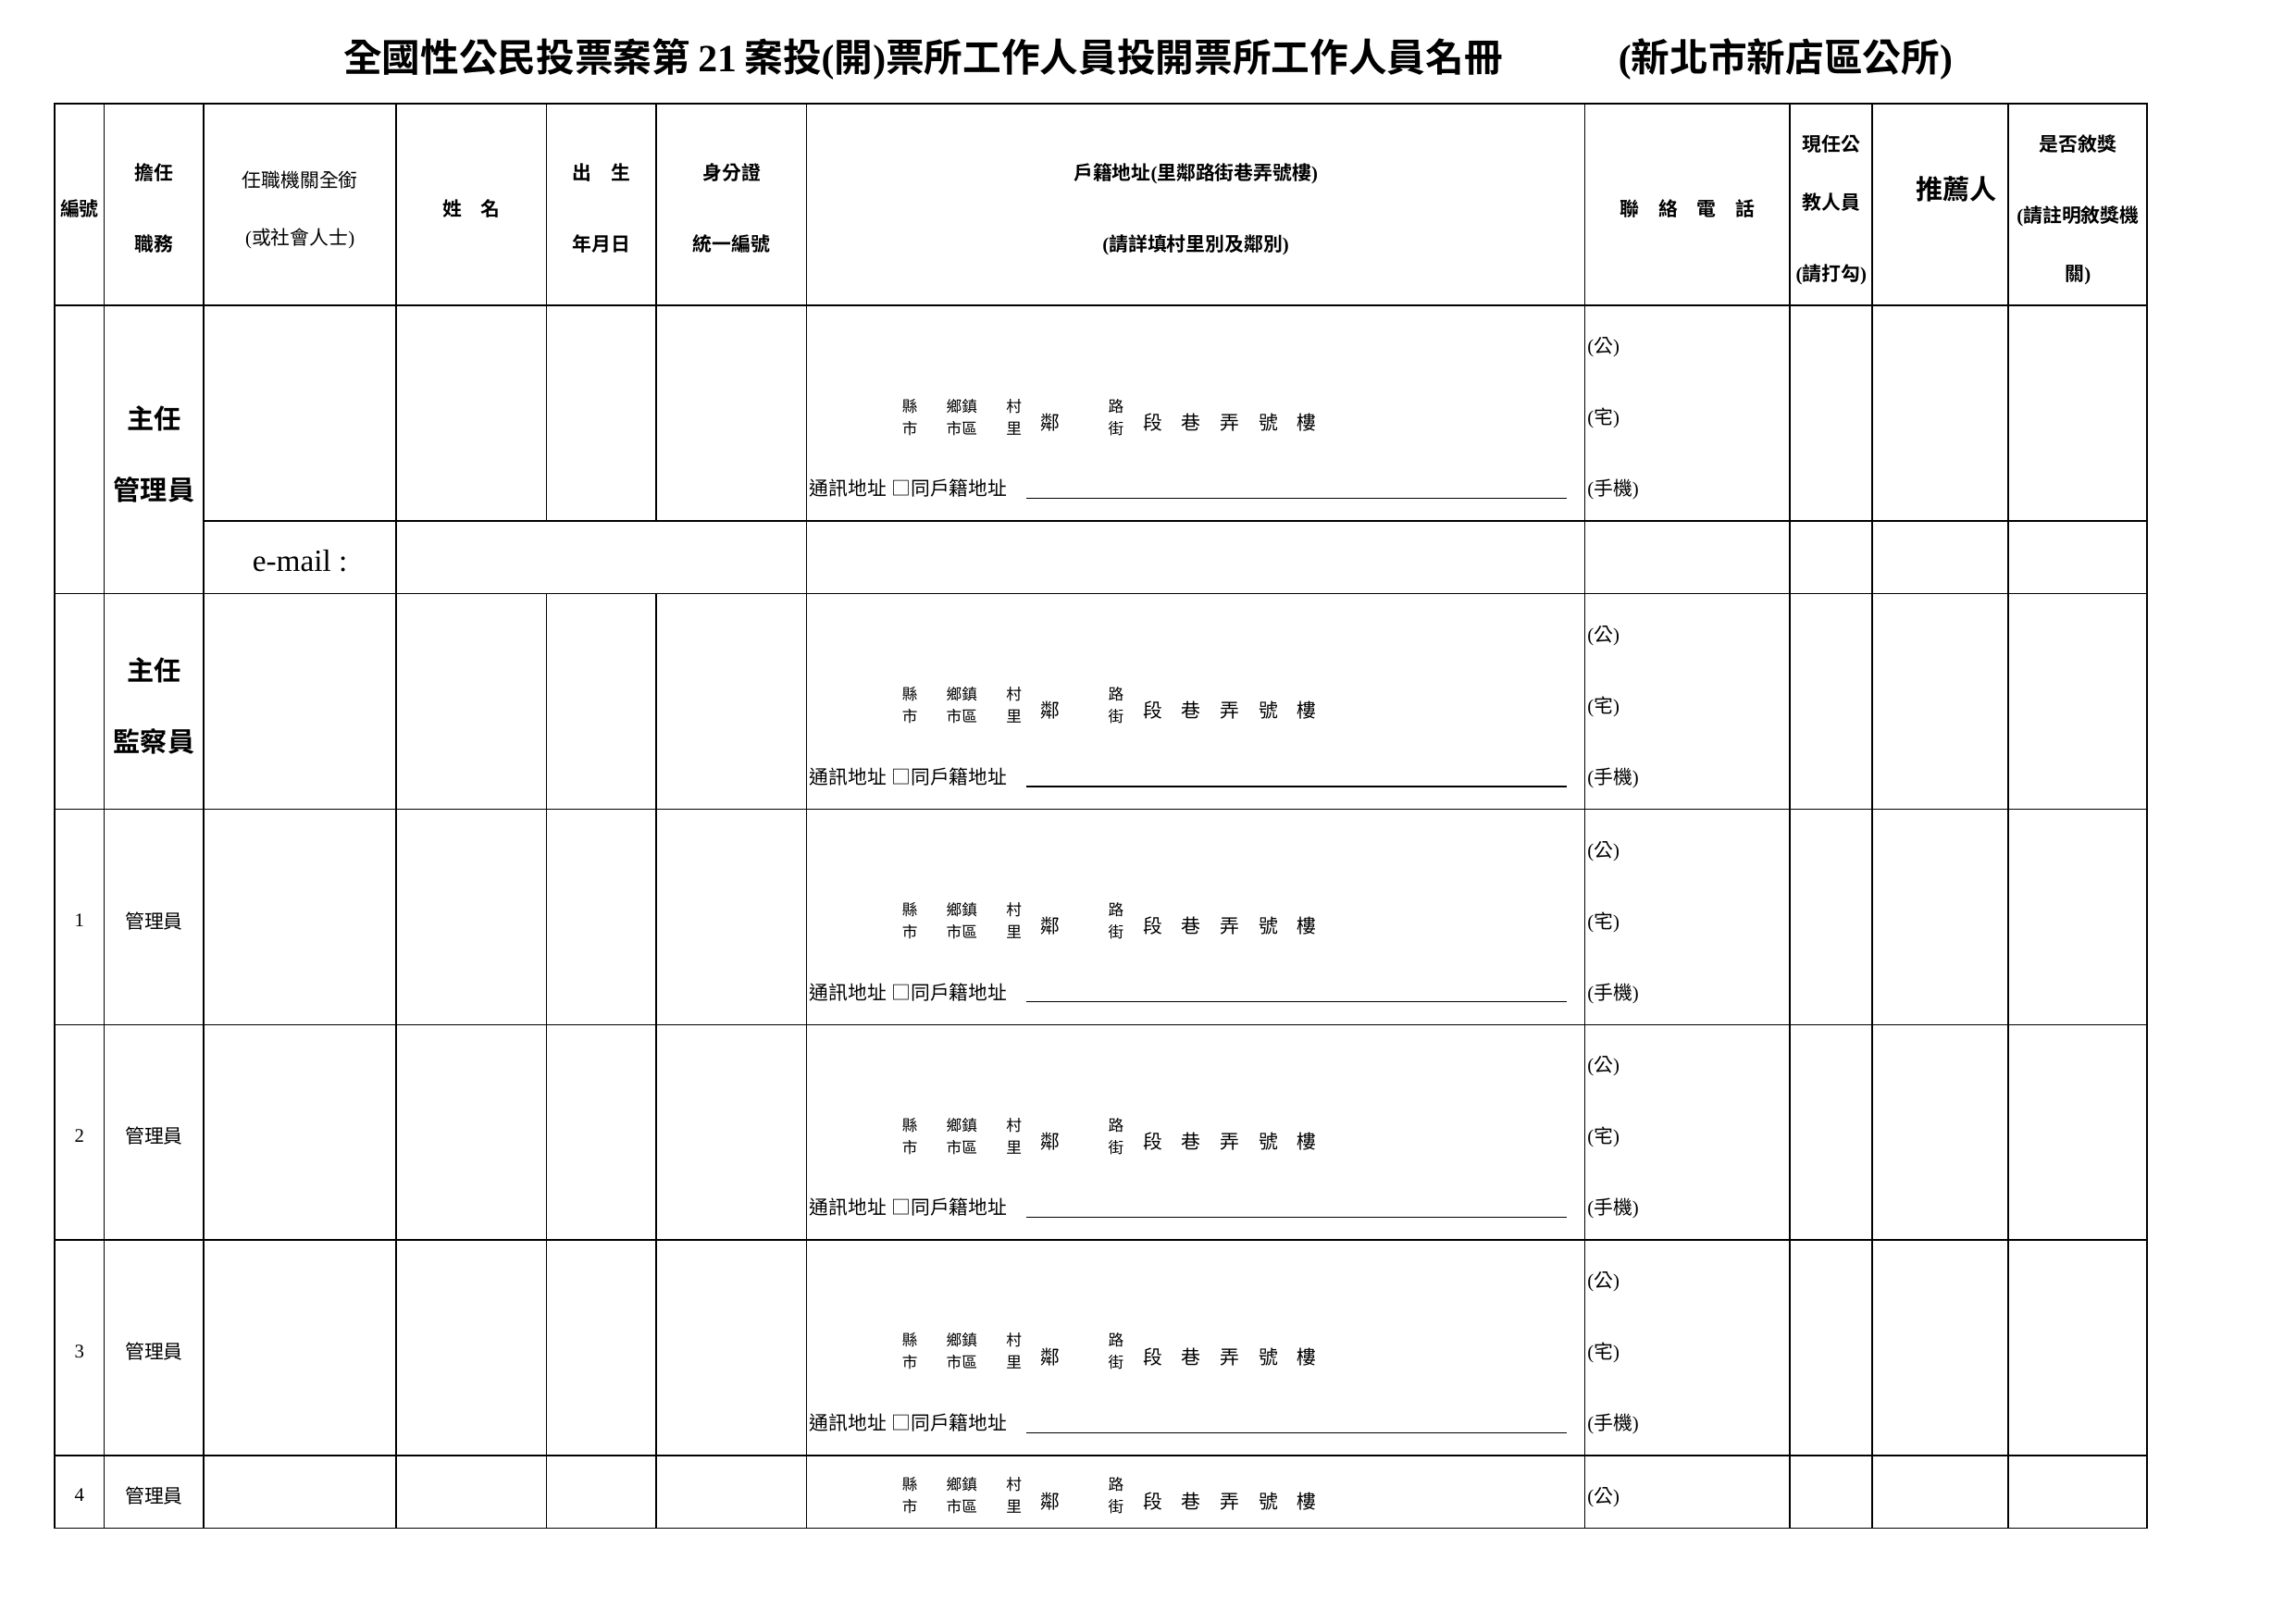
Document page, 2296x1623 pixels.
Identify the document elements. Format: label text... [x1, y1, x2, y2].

table_header 戶籍地址(里鄰路街巷弄號樓) (請詳填村里別及鄰別) [807, 105, 1584, 304]
table_cell 縣市 鄉鎮市區 村里 鄰 路街 段 巷 弄 號 樓 通訊地址 □同戶籍地址 [807, 594, 1584, 809]
table_cell [547, 810, 655, 1023]
table_cell [1873, 522, 2007, 593]
table_cell [2009, 594, 2146, 809]
table_header 編號 [56, 105, 104, 304]
table_cell [2009, 306, 2146, 520]
table_cell [657, 1025, 806, 1239]
table_cell 縣市 鄉鎮市區 村里 鄰 路街 段 巷 弄 號 樓 通訊地址 □同戶籍地址 [807, 1241, 1584, 1455]
table_cell [205, 1241, 395, 1455]
table_cell [2009, 810, 2146, 1023]
table_cell [397, 594, 546, 809]
table_header 出 生 年月日 [547, 105, 655, 304]
table_cell [397, 522, 806, 593]
table_cell [547, 1025, 655, 1239]
table_cell [1873, 306, 2007, 520]
table_cell [2009, 1025, 2146, 1239]
table_cell 縣市 鄉鎮市區 村里 鄰 路街 段 巷 弄 號 樓 通訊地址 □同戶籍地址 [807, 1025, 1584, 1239]
table_cell (公) (宅) (手機) [1585, 1025, 1789, 1239]
table_cell [657, 1456, 806, 1528]
table_cell (公) (宅) (手機) [1585, 594, 1789, 809]
table_cell 縣市 鄉鎮市區 村里 鄰 路街 段 巷 弄 號 樓 通訊地址 □同戶籍地址 [807, 810, 1584, 1023]
table_header 姓 名 [397, 105, 546, 304]
table_cell 縣市 鄉鎮市區 村里 鄰 路街 段 巷 弄 號 樓 通訊地址 □同戶籍地址 [807, 306, 1584, 520]
table_header 擔任 職務 [105, 105, 203, 304]
table_header 推薦人 [1873, 105, 2007, 304]
table_cell [1791, 1456, 1871, 1528]
table_cell [56, 306, 104, 593]
table_cell [1873, 810, 2007, 1023]
table_cell [1791, 594, 1871, 809]
table_cell 管理員 [105, 1456, 203, 1528]
table_cell [1791, 810, 1871, 1023]
table_cell 4 [56, 1456, 104, 1528]
table_cell [2009, 522, 2146, 593]
table_cell [397, 1025, 546, 1239]
table_header 任職機關全銜 (或社會人士) [205, 105, 395, 304]
table_cell [2009, 1241, 2146, 1455]
table_cell [1873, 1241, 2007, 1455]
table_cell [205, 1456, 395, 1528]
table_cell [1791, 306, 1871, 520]
table_cell 縣市 鄉鎮市區 村里 鄰 路街 段 巷 弄 號 樓 [807, 1456, 1584, 1528]
table_header 現任公教人員 (請打勾) [1791, 105, 1871, 304]
table_cell [205, 594, 395, 809]
table_cell [2009, 1456, 2146, 1528]
table_cell [807, 522, 1584, 593]
table_cell [397, 1241, 546, 1455]
table_cell (公) (宅) (手機) [1585, 1241, 1789, 1455]
table_cell [547, 1456, 655, 1528]
table_cell [1791, 1241, 1871, 1455]
table_cell [205, 1025, 395, 1239]
table_cell [397, 1456, 546, 1528]
table_cell [547, 1241, 655, 1455]
table_cell 管理員 [105, 1241, 203, 1455]
table_header 聯 絡 電 話 [1585, 105, 1789, 304]
table_cell 2 [56, 1025, 104, 1239]
table_cell [1791, 1025, 1871, 1239]
table_cell [657, 306, 806, 520]
table_cell (公) (宅) (手機) [1585, 306, 1789, 520]
table_cell 主任 管理員 [105, 306, 203, 593]
table_cell [547, 306, 655, 520]
table_cell [657, 810, 806, 1023]
table_header 身分證 統一編號 [657, 105, 806, 304]
table_cell [657, 1241, 806, 1455]
table_cell [397, 306, 546, 520]
table_cell [547, 594, 655, 809]
table_cell 1 [56, 810, 104, 1023]
table_cell [205, 810, 395, 1023]
table_cell (公) (宅) (手機) [1585, 810, 1789, 1023]
table_cell [1873, 594, 2007, 809]
table_cell [56, 594, 104, 809]
table_cell e-mail : [205, 522, 395, 593]
table_cell 3 [56, 1241, 104, 1455]
table_cell [657, 594, 806, 809]
table_cell [205, 306, 395, 520]
table_cell [1873, 1025, 2007, 1239]
table_header 是否敘獎 (請註明敘獎機關) [2009, 105, 2146, 304]
table_cell [1791, 522, 1871, 593]
table_cell 管理員 [105, 1025, 203, 1239]
table_cell (公) [1585, 1456, 1789, 1528]
table_cell [397, 810, 546, 1023]
table_cell [1873, 1456, 2007, 1528]
table_cell 管理員 [105, 810, 203, 1023]
table_cell [1585, 522, 1789, 593]
table_cell 主任 監察員 [105, 594, 203, 809]
